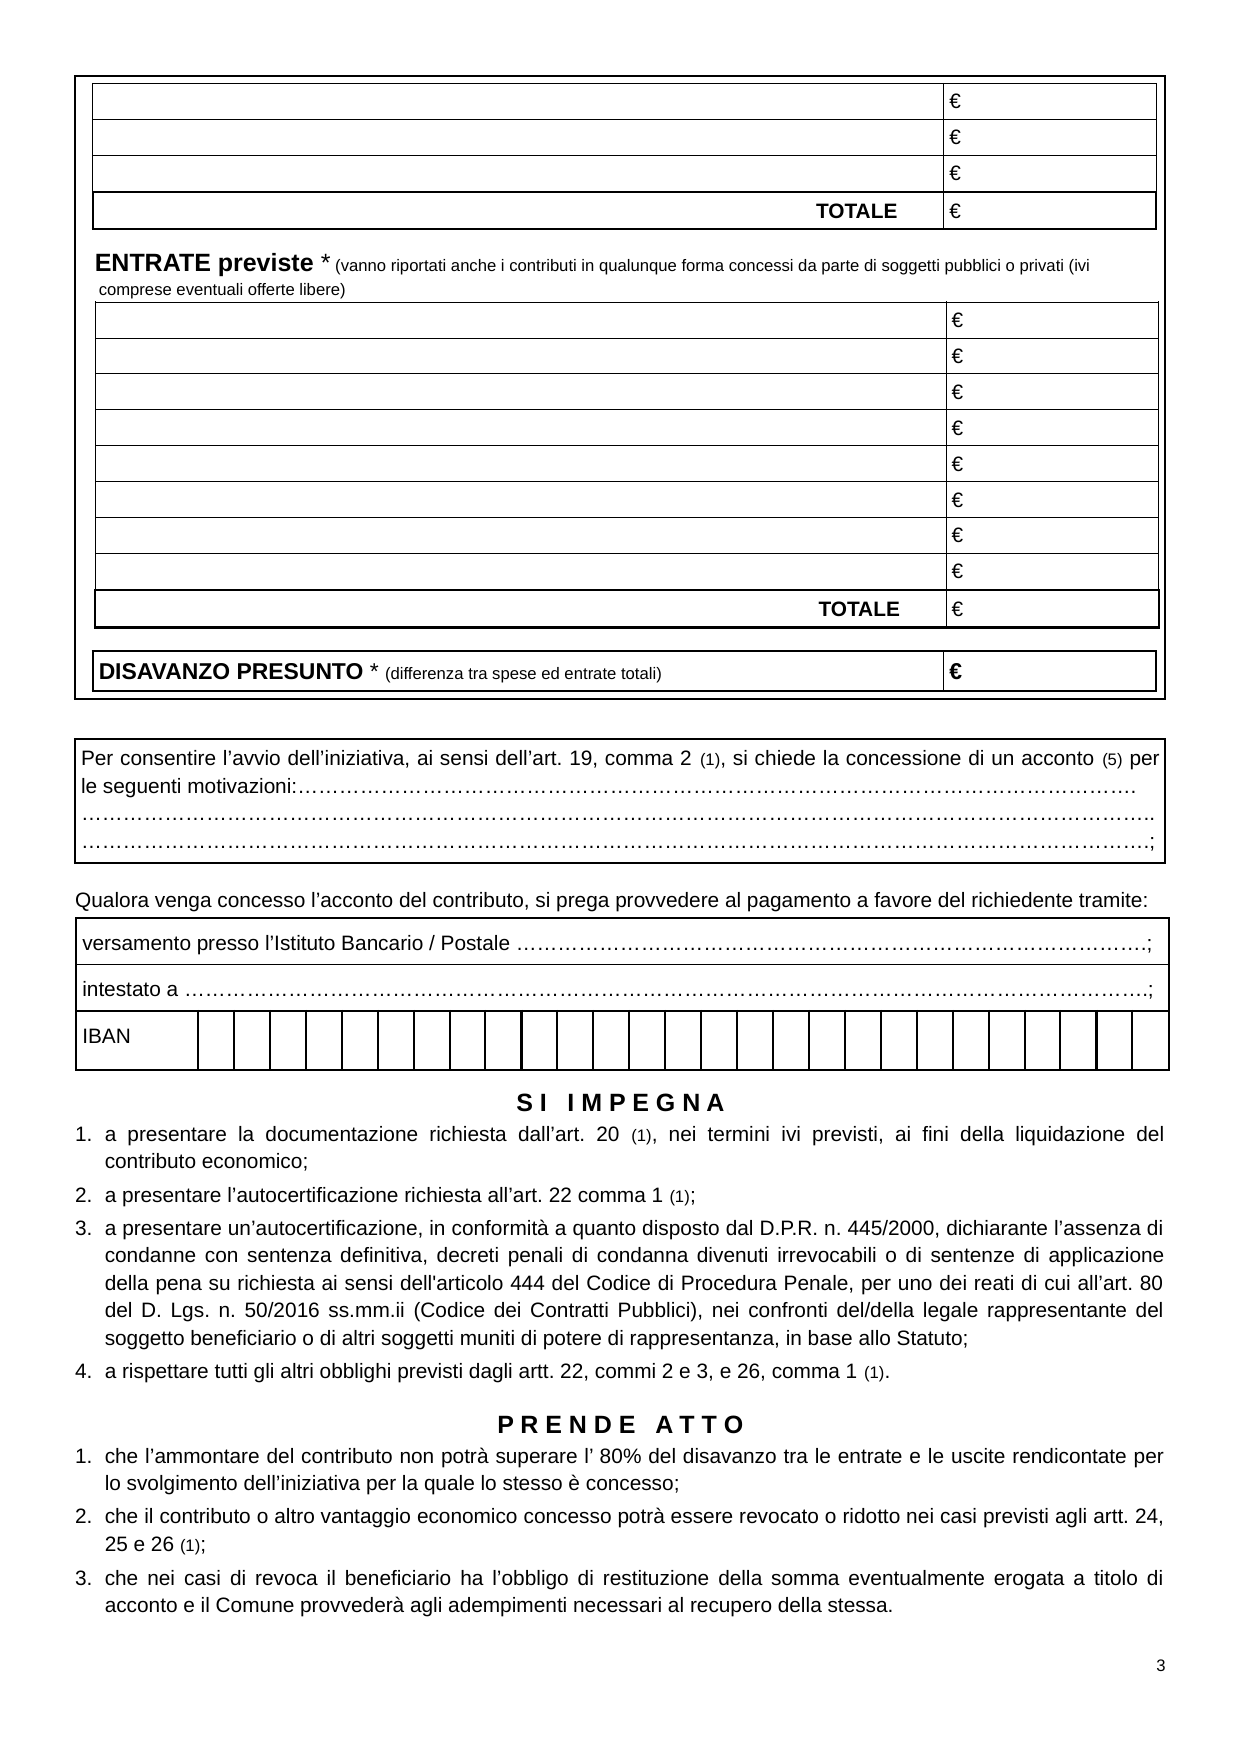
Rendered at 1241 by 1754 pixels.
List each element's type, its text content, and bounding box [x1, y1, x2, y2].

table_cell [96, 554, 946, 589]
table_cell [96, 518, 946, 553]
table_cell [558, 1012, 592, 1069]
table_cell [93, 156, 943, 191]
table_cell [307, 1012, 341, 1069]
table_cell € [947, 482, 1158, 517]
table_cell [702, 1012, 736, 1069]
table_cell [343, 1012, 377, 1069]
table_cell [774, 1012, 808, 1069]
table_cell [235, 1012, 269, 1069]
table_cell [1061, 1012, 1095, 1069]
table_cell [486, 1012, 520, 1069]
table_cell [990, 1012, 1024, 1069]
table_cell [415, 1012, 449, 1069]
list che nei casi di revoca il beneficiario ha l’obbligo di restituzione della somma eventualmente erogata a titolo di acconto e il Comune provvederà agli adempimenti necessari al recupero della stessa. [75, 1565, 1165, 1617]
table_cell € [947, 518, 1158, 553]
table_cell [96, 410, 946, 445]
table_cell [96, 339, 946, 373]
table_cell [199, 1012, 233, 1069]
list che il contributo o altro vantaggio economico concesso potrà essere revocato o ridotto nei casi previsti agli artt. 24, 25 e 26 (1); [75, 1504, 1165, 1556]
table_header [96, 303, 946, 337]
table_cell € [944, 120, 1156, 155]
table_cell [523, 1012, 556, 1069]
table_cell € [947, 591, 1158, 626]
table_cell [846, 1012, 880, 1069]
table_cell [96, 446, 946, 481]
list a presentare un’autocertificazione, in conformità a quanto disposto dal D.P.R. n. 445/2000, dichiarante l’assenza di condanne con sentenza definitiva, decreti penali di condanna divenuti irrevocabili o di sentenze di applicazione della pena su richiesta ai sensi dell'articolo 444 del Codice di Procedura Penale, per uno dei reati di cui all’art. 80 del D. Lgs. n. 50/2016 ss.mm.ii (Codice dei Contratti Pubblici), nei confronti del/della legale rappresentante del soggetto beneficiario o di altri soggetti muniti di potere di rappresentanza, in base allo Statuto; [75, 1216, 1165, 1350]
table_cell [1133, 1012, 1168, 1069]
table_cell [738, 1012, 772, 1069]
table_cell € [947, 410, 1158, 445]
table_cell [666, 1012, 700, 1069]
list a presentare la documentazione richiesta dall’art. 20 (1), nei termini ivi previsti, ai fini della liquidazione del contributo economico; [75, 1121, 1165, 1173]
table_header versamento presso l’Istituto Bancario / Postale ……………………………………………………………………………….; [77, 919, 1168, 964]
list che l’ammontare del contributo non potrà superare l’ 80% del disavanzo tra le entrate e le uscite rendicontate per lo svolgimento dell’iniziativa per la quale lo stesso è concesso; [75, 1443, 1165, 1495]
table_cell [96, 374, 946, 409]
table_cell € [944, 156, 1156, 191]
table_header € [944, 652, 1155, 690]
table_cell [1026, 1012, 1059, 1069]
table_cell [451, 1012, 484, 1069]
text P R E N D E A T T O [75, 1410, 1165, 1439]
table_cell [93, 84, 943, 119]
text S I I M P E G N A [75, 1088, 1165, 1117]
table_cell € [944, 84, 1156, 119]
table_cell [271, 1012, 305, 1069]
list a presentare l’autocertificazione richiesta all’art. 22 comma 1 (1); [75, 1182, 1165, 1206]
table_cell [954, 1012, 988, 1069]
text Qualora venga concesso l’acconto del contributo, si prega provvedere al pagamento a favore del richiedente tramite: [75, 887, 1165, 911]
table_cell [918, 1012, 952, 1069]
table_cell [594, 1012, 628, 1069]
table_header DISAVANZO PRESUNTO * (differenza tra spese ed entrate totali) [94, 652, 943, 690]
table_cell € [947, 374, 1158, 409]
table_cell TOTALE [94, 193, 943, 228]
table_cell € [944, 193, 1155, 228]
table_cell [882, 1012, 916, 1069]
table_cell [810, 1012, 844, 1069]
list a rispettare tutti gli altri obblighi previsti dagli artt. 22, commi 2 e 3, e 26, comma 1 (1). [75, 1359, 1165, 1383]
table_header € [947, 303, 1158, 337]
table_cell intestato a ………………………………………………………………………………………………………………………….; [77, 965, 1168, 1010]
table_cell [630, 1012, 664, 1069]
table_cell € [947, 339, 1158, 373]
table_header ENTRATE previste * (vanno riportati anche i contributi in qualunque forma concessi da parte di soggetti pubblici o privati (ivi comprese eventuali offerte libere) [76, 77, 1164, 698]
table_cell [93, 120, 943, 155]
table_cell TOTALE [96, 591, 946, 626]
table_header Per consentire l’avvio dell’iniziativa, ai sensi dell’art. 19, comma 2 (1), si chiede la concessione di un acconto (5) per le seguenti motivazioni:…………………………………………………………………………………………………………. ……………………………………………………………………………………………………………………………………….. ……………………………………………………………………………………………………………………………………….; [76, 740, 1164, 862]
table_cell € [947, 554, 1158, 589]
table_cell [96, 482, 946, 517]
table_cell [1098, 1012, 1131, 1069]
table_cell IBAN [77, 1012, 197, 1069]
table_cell [379, 1012, 413, 1069]
table_cell € [947, 446, 1158, 481]
